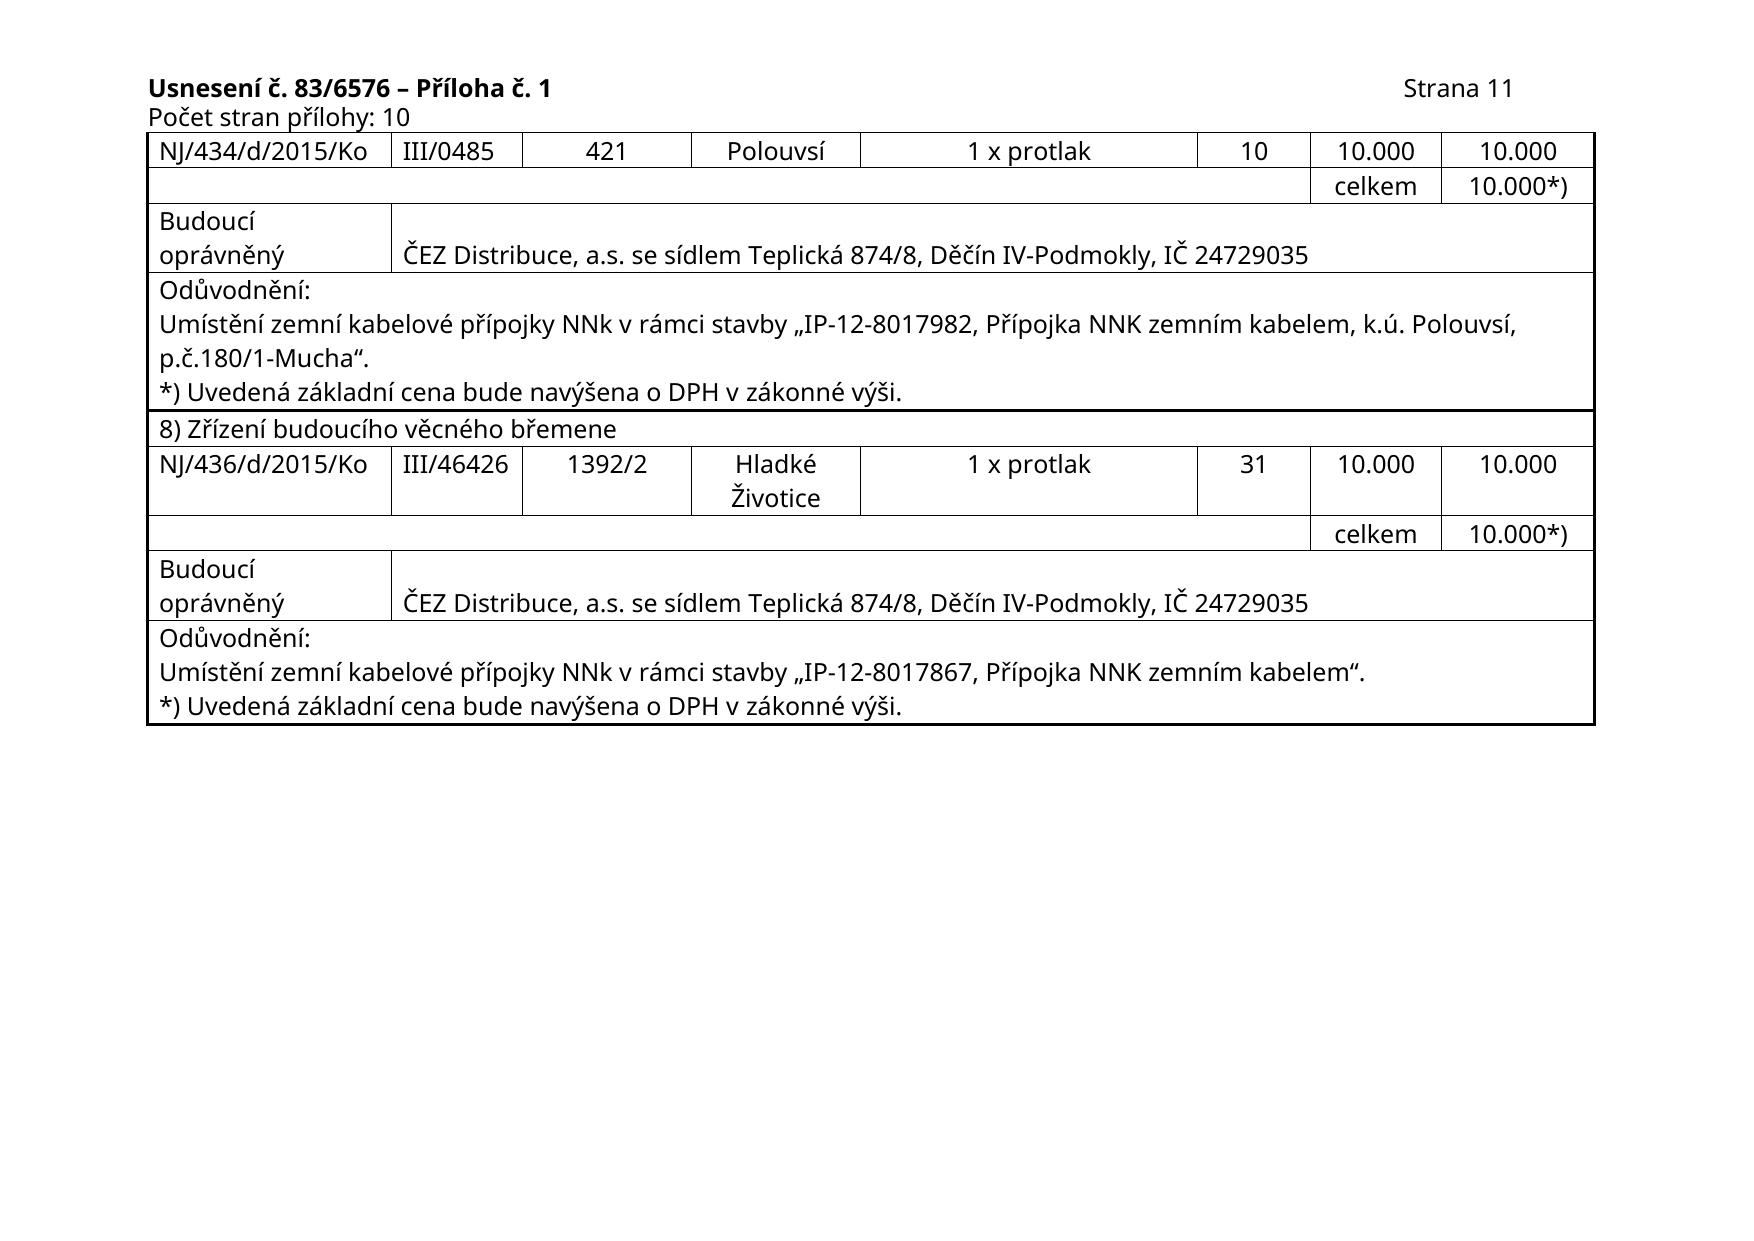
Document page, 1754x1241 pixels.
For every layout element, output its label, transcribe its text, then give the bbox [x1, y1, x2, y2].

table_cell ČEZ Distribuce, a.s. se sídlem Teplická 874/8, Děčín IV-Podmokly, IČ 24729035 [392, 551, 1593, 619]
table_cell celkem [1311, 168, 1441, 202]
table_cell Budoucí oprávněný [149, 551, 391, 619]
table_cell [149, 168, 1310, 202]
table_cell [149, 516, 1310, 550]
table_cell 1 x protlak [861, 447, 1197, 515]
table_cell 10.000 [1311, 447, 1441, 515]
table_cell 1392/2 [523, 447, 691, 515]
table_cell Odůvodnění: Umístění zemní kabelové přípojky NNk v rámci stavby „IP-12-8017982, Přípojka NNK zemním kabelem, k.ú. Polouvsí, p.č.180/1-Mucha“. *) Uvedená základní cena bude navýšena o DPH v zákonné výši. [149, 273, 1593, 409]
table_cell NJ/434/d/2015/Ko [149, 133, 391, 167]
table_cell 10 [1198, 133, 1310, 167]
table_cell 10.000 [1311, 133, 1441, 167]
table_cell III/0485 [392, 133, 522, 167]
table_cell 10.000*) [1442, 168, 1593, 202]
table_cell Odůvodnění: Umístění zemní kabelové přípojky NNk v rámci stavby „IP-12-8017867, Přípojka NNK zemním kabelem“. *) Uvedená základní cena bude navýšena o DPH v zákonné výši. [149, 621, 1593, 723]
table_cell Polouvsí [692, 133, 860, 167]
table_cell 8) Zřízení budoucího věcného břemene [149, 412, 1593, 446]
table_cell NJ/436/d/2015/Ko [149, 447, 391, 515]
table_cell ČEZ Distribuce, a.s. se sídlem Teplická 874/8, Děčín IV-Podmokly, IČ 24729035 [392, 204, 1593, 272]
table_cell 10.000 [1442, 447, 1593, 515]
table_cell 1 x protlak [861, 133, 1197, 167]
table_cell Budoucí oprávněný [149, 204, 391, 272]
table_cell 31 [1198, 447, 1310, 515]
table_cell Hladké Životice [692, 447, 860, 515]
table_cell III/46426 [392, 447, 522, 515]
table_cell 421 [523, 133, 691, 167]
table_cell 10.000*) [1442, 516, 1593, 550]
table_cell 10.000 [1442, 133, 1593, 167]
table_cell celkem [1311, 516, 1441, 550]
